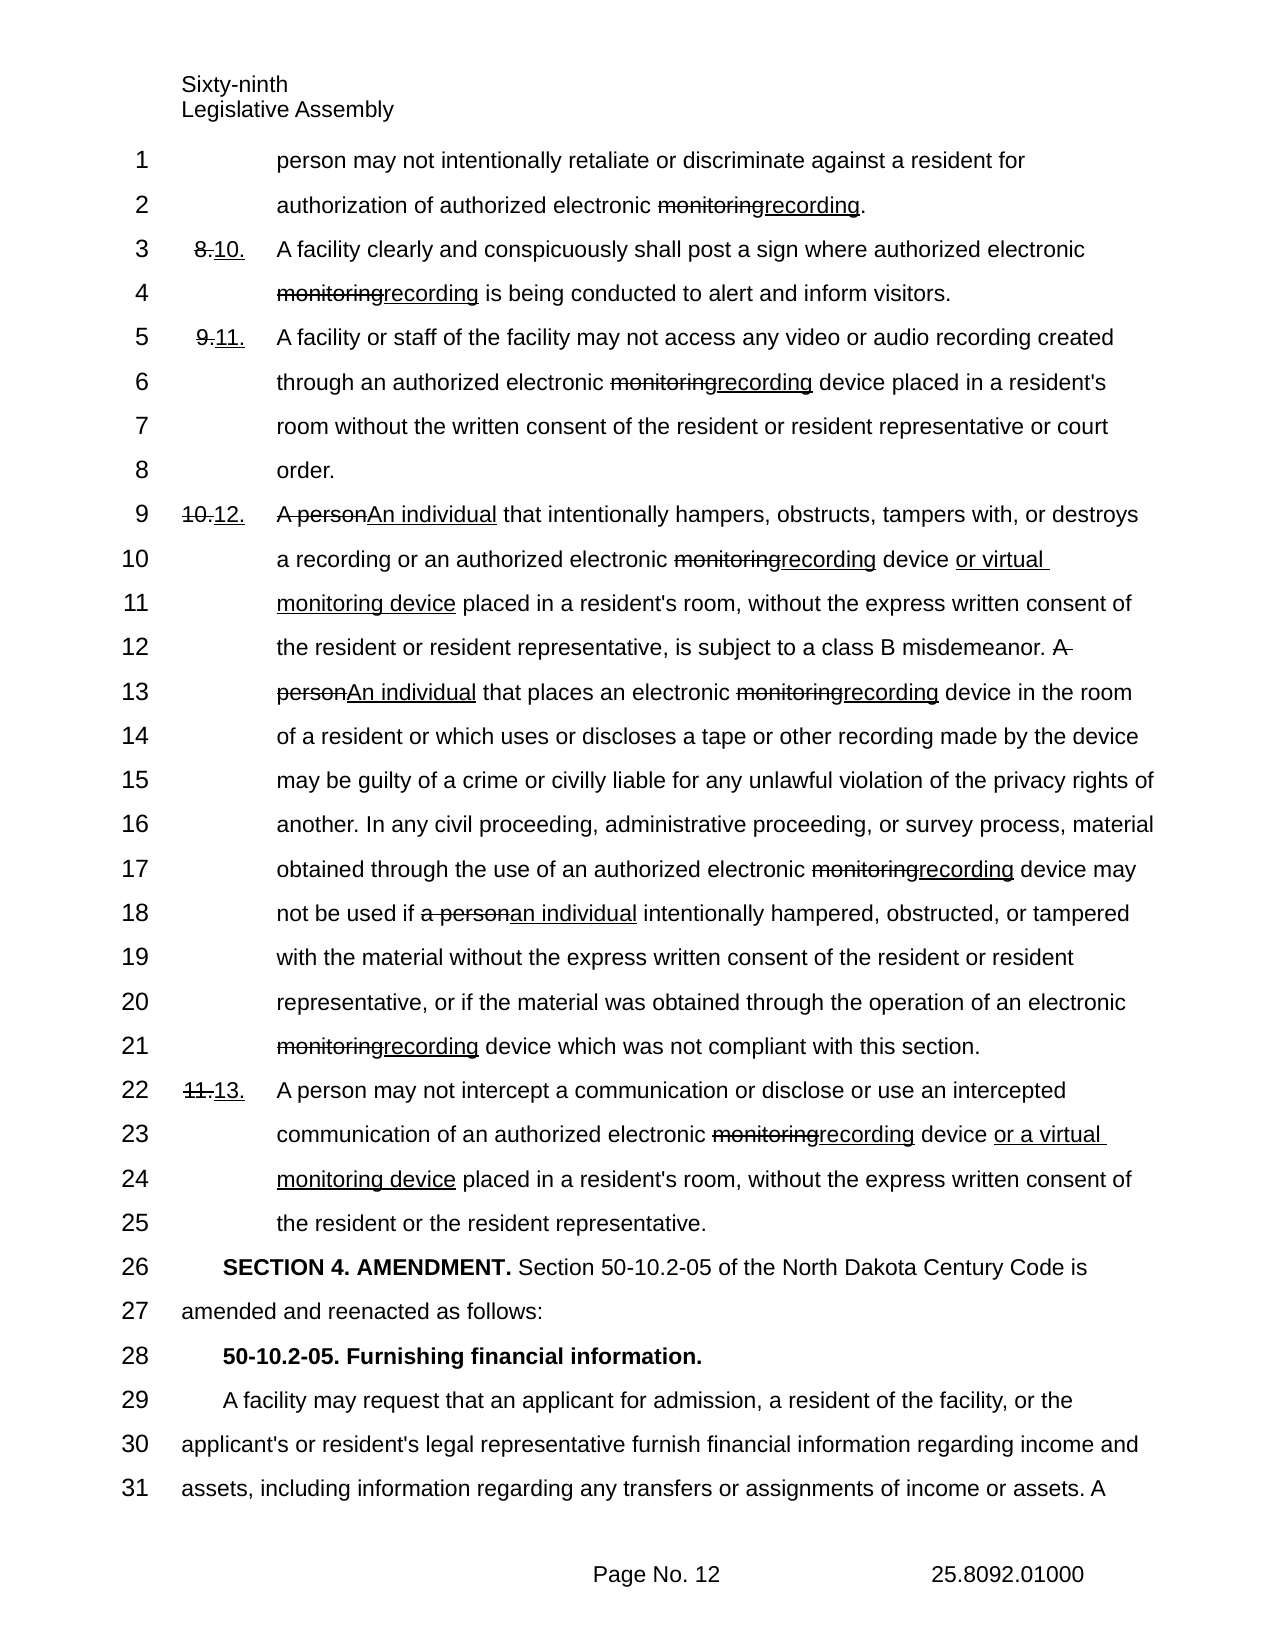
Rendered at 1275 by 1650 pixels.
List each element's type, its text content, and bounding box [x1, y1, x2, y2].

text person may not intentionally retaliate or discriminate against a resident for authorization of authorized electronic monitoringrecording. [181, 133, 1154, 222]
text 8.10. A facility clearly and conspicuously shall post a sign where authorized electronic monitoringrecording is being conducted to alert and inform visitors. [181, 222, 1154, 310]
text A facility may request that an applicant for admission, a resident of the facility, or the applicant's or resident's legal representative furnish financial information regarding income and assets, including information regarding any transfers or assignments of income or assets. A [181, 1373, 1154, 1506]
text 9.11. A facility or staff of the facility may not access any video or audio recording created through an authorized electronic monitoringrecording device placed in a resident's room without the written consent of the resident or resident representative or court order. [181, 310, 1154, 487]
subtitle 50‑10.2‑05. Furnishing financial information. [181, 1329, 1154, 1373]
text 11.13. A person may not intercept a communication or disclose or use an intercepted communication of an authorized electronic monitoringrecording device or a virtual monitoring device placed in a resident's room, without the express written consent of the resident or the resident representative. [181, 1063, 1154, 1240]
text 10.12. A personAn individual that intentionally hampers, obstructs, tampers with, or destroys a recording or an authorized electronic monitoringrecording device or virtual monitoring device placed in a resident's room, without the express written consent of the resident or resident representative, is subject to a class B misdemeanor. A personAn individual that places an electronic monitoringrecording device in the room of a resident or which uses or discloses a tape or other recording made by the device may be guilty of a crime or civilly liable for any unlawful violation of the privacy rights of another. In any civil proceeding, administrative proceeding, or survey process, material obtained through the use of an authorized electronic monitoringrecording device may not be used if a personan individual intentionally hampered, obstructed, or tampered with the material without the express written consent of the resident or resident representative, or if the material was obtained through the operation of an electronic monitoringrecording device which was not compliant with this section. [181, 487, 1154, 1063]
text SECTION 4. AMENDMENT. Section 50‑10.2‑05 of the North Dakota Century Code is amended and reenacted as follows: [181, 1240, 1154, 1329]
